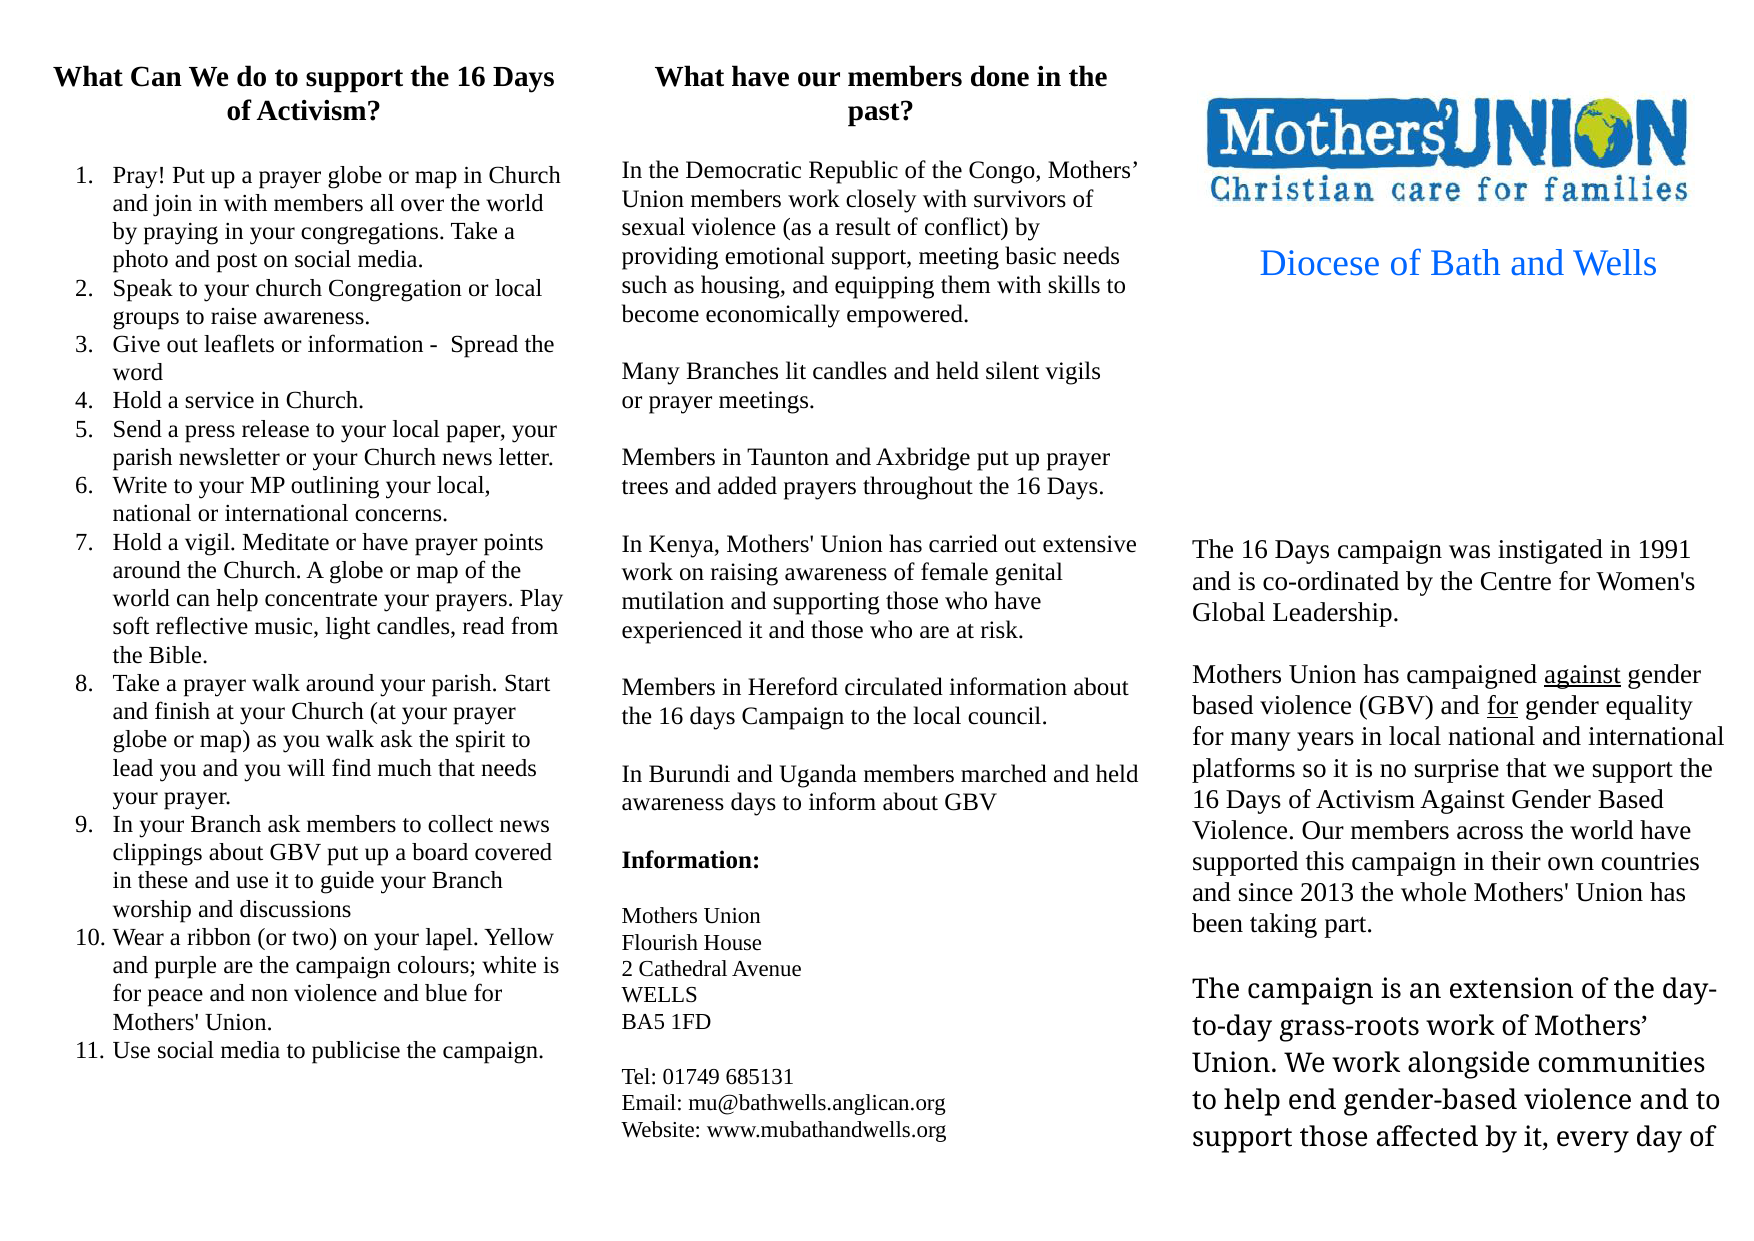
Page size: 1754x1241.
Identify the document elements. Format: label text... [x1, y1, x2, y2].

text Information: [621, 845, 1140, 874]
list Wear a ribbon (or two) on your lapel. Yellow and purple are the campaign colours; white is for peace and non violence and blue for Mothers' Union. [75, 922, 570, 1035]
list Pray! Put up a prayer globe or map in Church and join in with members all over the world by praying in your congregations. Take a photo and post on social media. [75, 160, 570, 273]
text In the Democratic Republic of the Congo, Mothers’ Union members work closely with survivors of sexual violence (as a result of conflict) by providing emotional support, meeting basic needs such as housing, and equipping them with skills to become economically empowered. [621, 155, 1140, 327]
text Members in Taunton and Axbridge put up prayer trees and added prayers throughout the 16 Days. [621, 442, 1140, 500]
text In Burundi and Uganda members marched and held awareness days to inform about GBV [621, 759, 1140, 816]
text Members in Hereford circulated information about the 16 days Campaign to the local council. [621, 672, 1140, 730]
text What have our members done in the past? [621, 59, 1140, 126]
text BA5 1FD [621, 1008, 1140, 1034]
list Hold a vigil. Meditate or have prayer points around the Church. A globe or map of the world can help concentrate your prayers. Play soft reflective music, light candles, read from the Bible. [75, 527, 570, 668]
text The 16 Days campaign was instigated in 1991 and is co-ordinated by the Centre for Women's Global Leadership. [1192, 534, 1725, 627]
text Website: www.mubathandwells.org [621, 1116, 1140, 1142]
text Many Branches lit candles and held silent vigils [621, 356, 1140, 385]
list Use social media to publicise the campaign. [75, 1035, 570, 1063]
text Mothers Union [621, 902, 1140, 929]
list Write to your MP outlining your local, national or international concerns. [75, 471, 570, 527]
list In your Branch ask members to collect news clippings about GBV put up a board covered in these and use it to guide your Branch worship and discussions [75, 809, 570, 922]
text Flourish House [621, 929, 1140, 955]
list Send a press release to your local paper, your parish newsletter or your Church news letter. [75, 414, 570, 471]
text Email: mu@bathwells.anglican.org [621, 1089, 1140, 1116]
text Mothers Union has campaigned against gender based violence (GBV) and for gender equality for many years in local national and international platforms so it is no surprise that we support the 16 Days of Activism Against Gender Based Violence. Our members across the world have supported this campaign in their own countries and since 2013 the whole Mothers' Union has been taking part. [1192, 658, 1725, 938]
text In Kenya, Mothers' Union has carried out extensive work on raising awareness of female genital mutilation and supporting those who have experienced it and those who are at risk. [621, 529, 1140, 644]
text WELLS [621, 981, 1140, 1008]
list Hold a service in Church. [75, 386, 570, 414]
text Tel: 01749 685131 [621, 1063, 1140, 1089]
text What Can We do to support the 16 Days of Activism? [37, 59, 570, 126]
text Diocese of Bath and Wells [1192, 240, 1725, 283]
text 2 Cathedral Avenue [621, 955, 1140, 981]
list Speak to your church Congregation or local groups to raise awareness. [75, 273, 570, 329]
list Give out leaflets or information - Spread the word [75, 329, 570, 386]
text or prayer meetings. [621, 385, 1140, 414]
text The campaign is an extension of the day-to-day grass-roots work of Mothers’ Union. We work alongside communities to help end gender-based violence and to support those affected by it, every day of [1192, 970, 1725, 1154]
list Take a prayer walk around your parish. Start and finish at your Church (at your prayer globe or map) as you walk ask the spirit to lead you and you will find much that needs your prayer. [75, 668, 570, 809]
